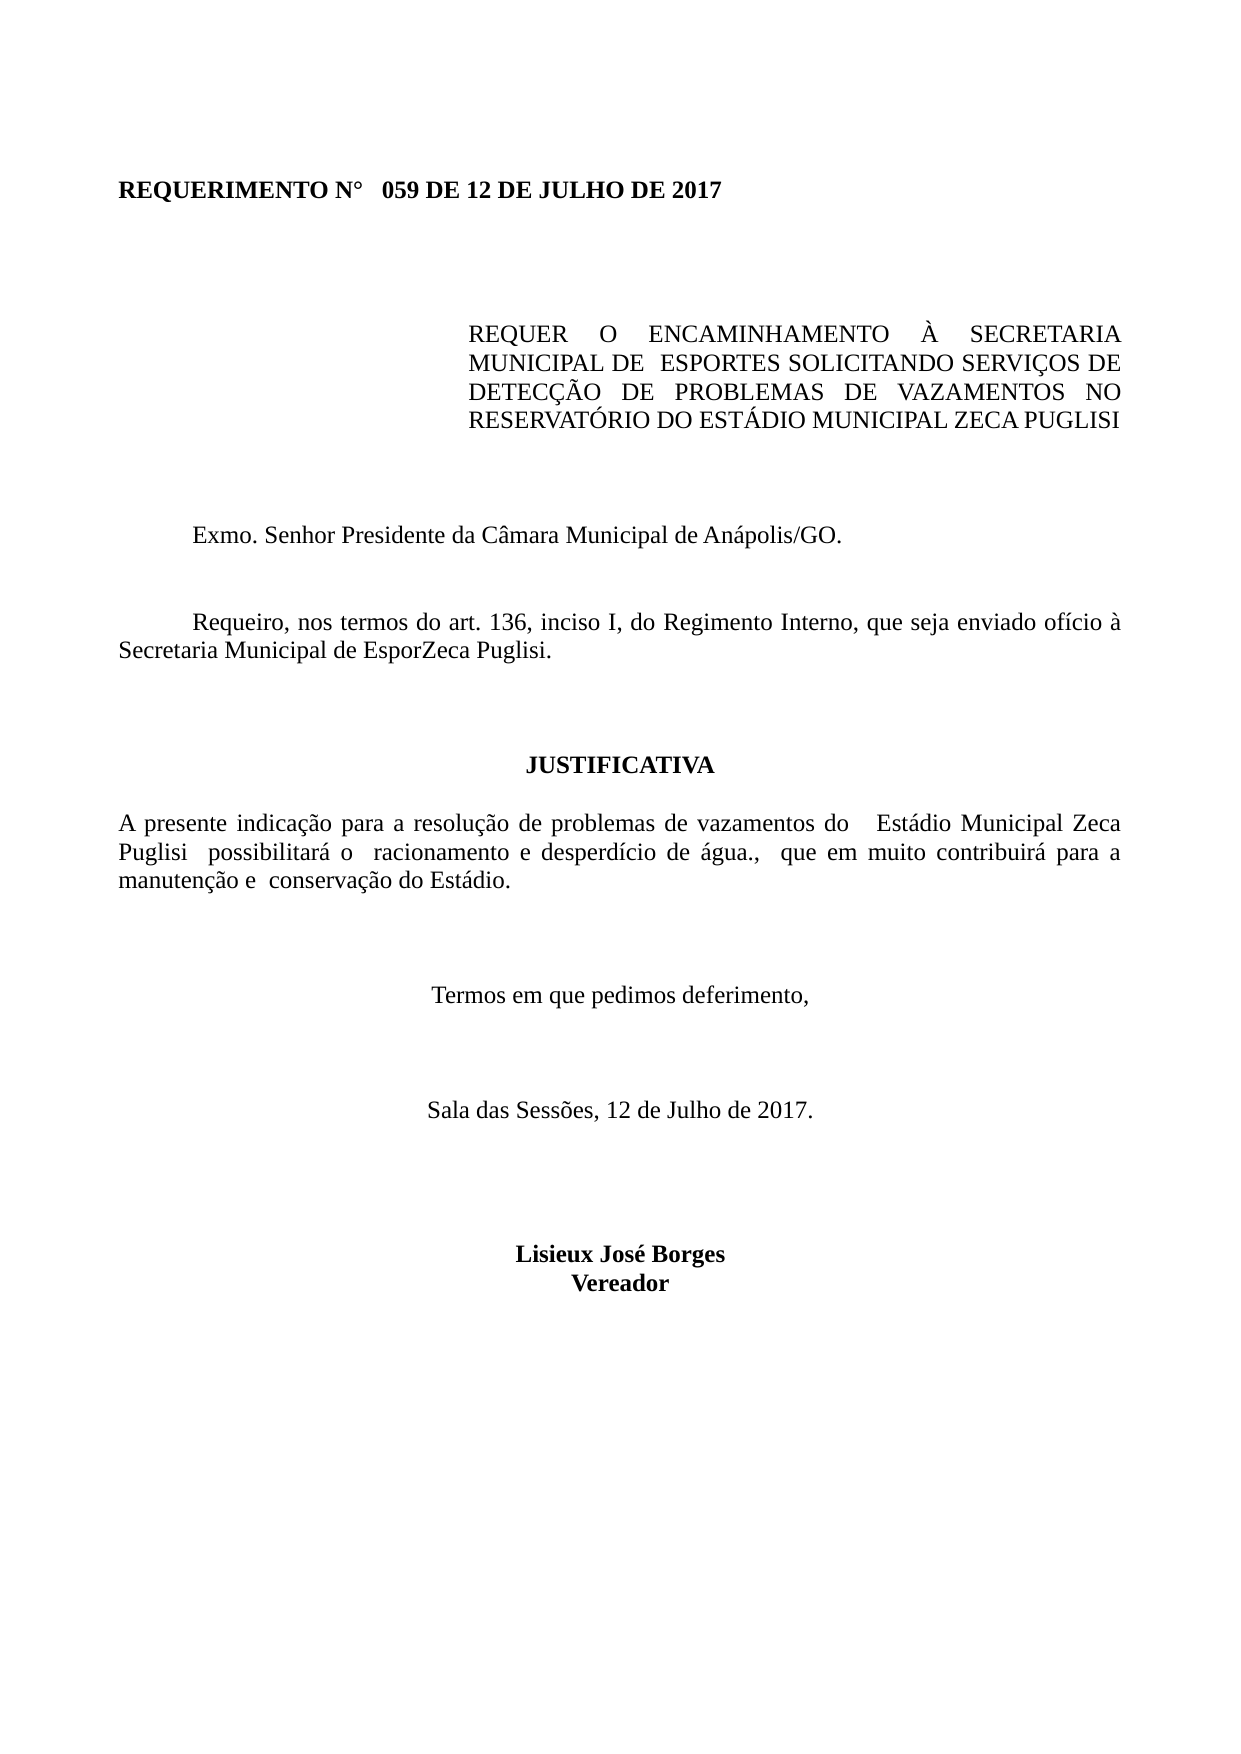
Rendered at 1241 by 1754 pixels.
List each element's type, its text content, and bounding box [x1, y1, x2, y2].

text Requeiro, nos termos do art. 136, inciso I, do Regimento Interno, que seja enviado ofício à Secretaria Municipal de EsporZeca Puglisi. [118, 607, 1122, 664]
text REQUERIMENTO N° 059 DE 12 DE JULHO DE 2017 [118, 176, 1122, 204]
text Lisieux José Borges [118, 1239, 1122, 1268]
text A presente indicação para a resolução de problemas de vazamentos do Estádio Municipal Zeca Puglisi possibilitará o racionamento e desperdício de água., que em muito contribuirá para a manutenção e conservação do Estádio. [118, 808, 1122, 894]
text Vereador [118, 1268, 1122, 1297]
text Exmo. Senhor Presidente da Câmara Municipal de Anápolis/GO. [118, 521, 1122, 549]
text JUSTIFICATIVA [118, 751, 1122, 779]
text Termos em que pedimos deferimento, [118, 981, 1122, 1009]
text REQUER O ENCAMINHAMENTO À SECRETARIA MUNICIPAL DE ESPORTES SOLICITANDO SERVIÇOS DE DETECÇÃO DE PROBLEMAS DE VAZAMENTOS NO RESERVATÓRIO DO ESTÁDIO MUNICIPAL ZECA PUGLISI [468, 319, 1122, 434]
text Sala das Sessões, 12 de Julho de 2017. [118, 1096, 1122, 1124]
